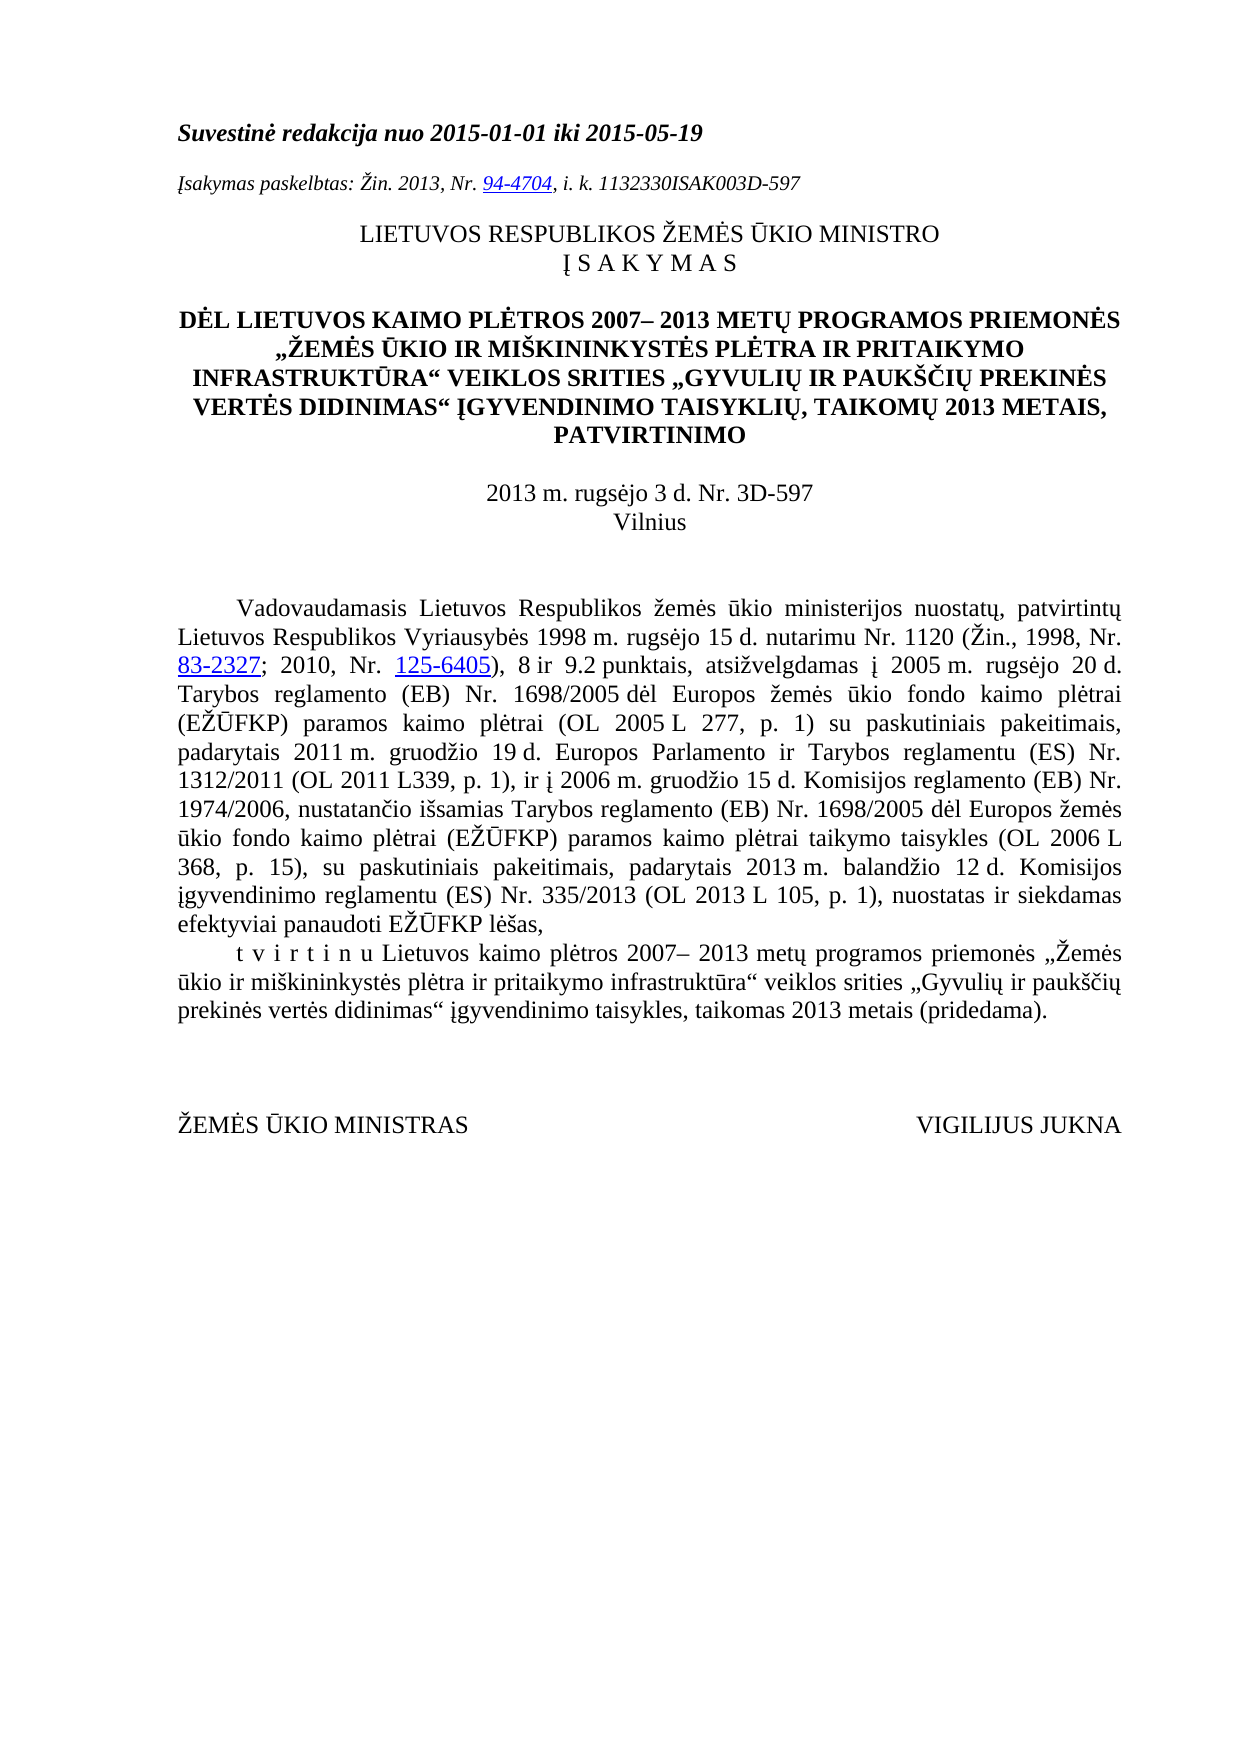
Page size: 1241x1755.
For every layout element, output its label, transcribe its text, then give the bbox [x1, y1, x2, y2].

text t v i r t i n u Lietuvos kaimo plėtros 2007– 2013 metų programos priemonės „Žemės ūkio ir miškininkystės plėtra ir pritaikymo infrastruktūra“ veiklos srities „Gyvulių ir paukščių prekinės vertės didinimas“ įgyvendinimo taisykles, taikomas 2013 metais (pridedama). [177, 938, 1122, 1024]
text Žemės ūkio ministras Vigilijus Jukna [177, 1110, 1122, 1139]
text Suvestinė redakcija nuo 2015-01-01 iki 2015-05-19 [177, 118, 1122, 147]
text Vadovaudamasis Lietuvos Respublikos žemės ūkio ministerijos nuostatų, patvirtintų Lietuvos Respublikos Vyriausybės 1998 m. rugsėjo 15 d. nutarimu Nr. 1120 (Žin., 1998, Nr. 83-2327; 2010, Nr. 125-6405), 8 ir 9.2 punktais, atsižvelgdamas į 2005 m. rugsėjo 20 d. Tarybos reglamento (EB) Nr. 1698/2005 dėl Europos žemės ūkio fondo kaimo plėtrai (EŽŪFKP) paramos kaimo plėtrai (OL 2005 L 277, p. 1) su paskutiniais pakeitimais, padarytais 2011 m. gruodžio 19 d. Europos Parlamento ir Tarybos reglamentu (ES) Nr. 1312/2011 (OL 2011 L339, p. 1), ir į 2006 m. gruodžio 15 d. Komisijos reglamento (EB) Nr. 1974/2006, nustatančio išsamias Tarybos reglamento (EB) Nr. 1698/2005 dėl Europos žemės ūkio fondo kaimo plėtrai (EŽŪFKP) paramos kaimo plėtrai taikymo taisykles (OL 2006 L 368, p. 15), su paskutiniais pakeitimais, padarytais 2013 m. balandžio 12 d. Komisijos įgyvendinimo reglamentu (ES) Nr. 335/2013 (OL 2013 L 105, p. 1), nuostatas ir siekdamas efektyviai panaudoti EŽŪFKP lėšas, [177, 593, 1122, 938]
text Į S A K Y M A S [177, 248, 1122, 277]
text DĖL LIETUVOS KAIMO PLĖTROS 2007– 2013 METŲ PROGRAMOS PRIEMONĖS „ŽEMĖS ŪKIO IR MIŠKININKYSTĖS PLĖTRA IR PRITAIKYMO INFRASTRUKTŪRA“ VEIKLOS SRITIES „GYVULIŲ IR PAUKŠČIŲ PREKINĖS VERTĖS DIDINIMAS“ ĮGYVENDINIMO TAISYKLIŲ, TAIKOMŲ 2013 METAIS, PATVIRTINIMO [177, 305, 1122, 449]
text Įsakymas paskelbtas: Žin. 2013, Nr. 94-4704, i. k. 1132330ISAK003D-597 [177, 171, 1122, 195]
text Vilnius [177, 507, 1122, 535]
text 2013 m. rugsėjo 3 d. Nr. 3D-597 [177, 478, 1122, 507]
text LIETUVOS RESPUBLIKOS ŽEMĖS ŪKIO MINISTRO [177, 219, 1122, 248]
